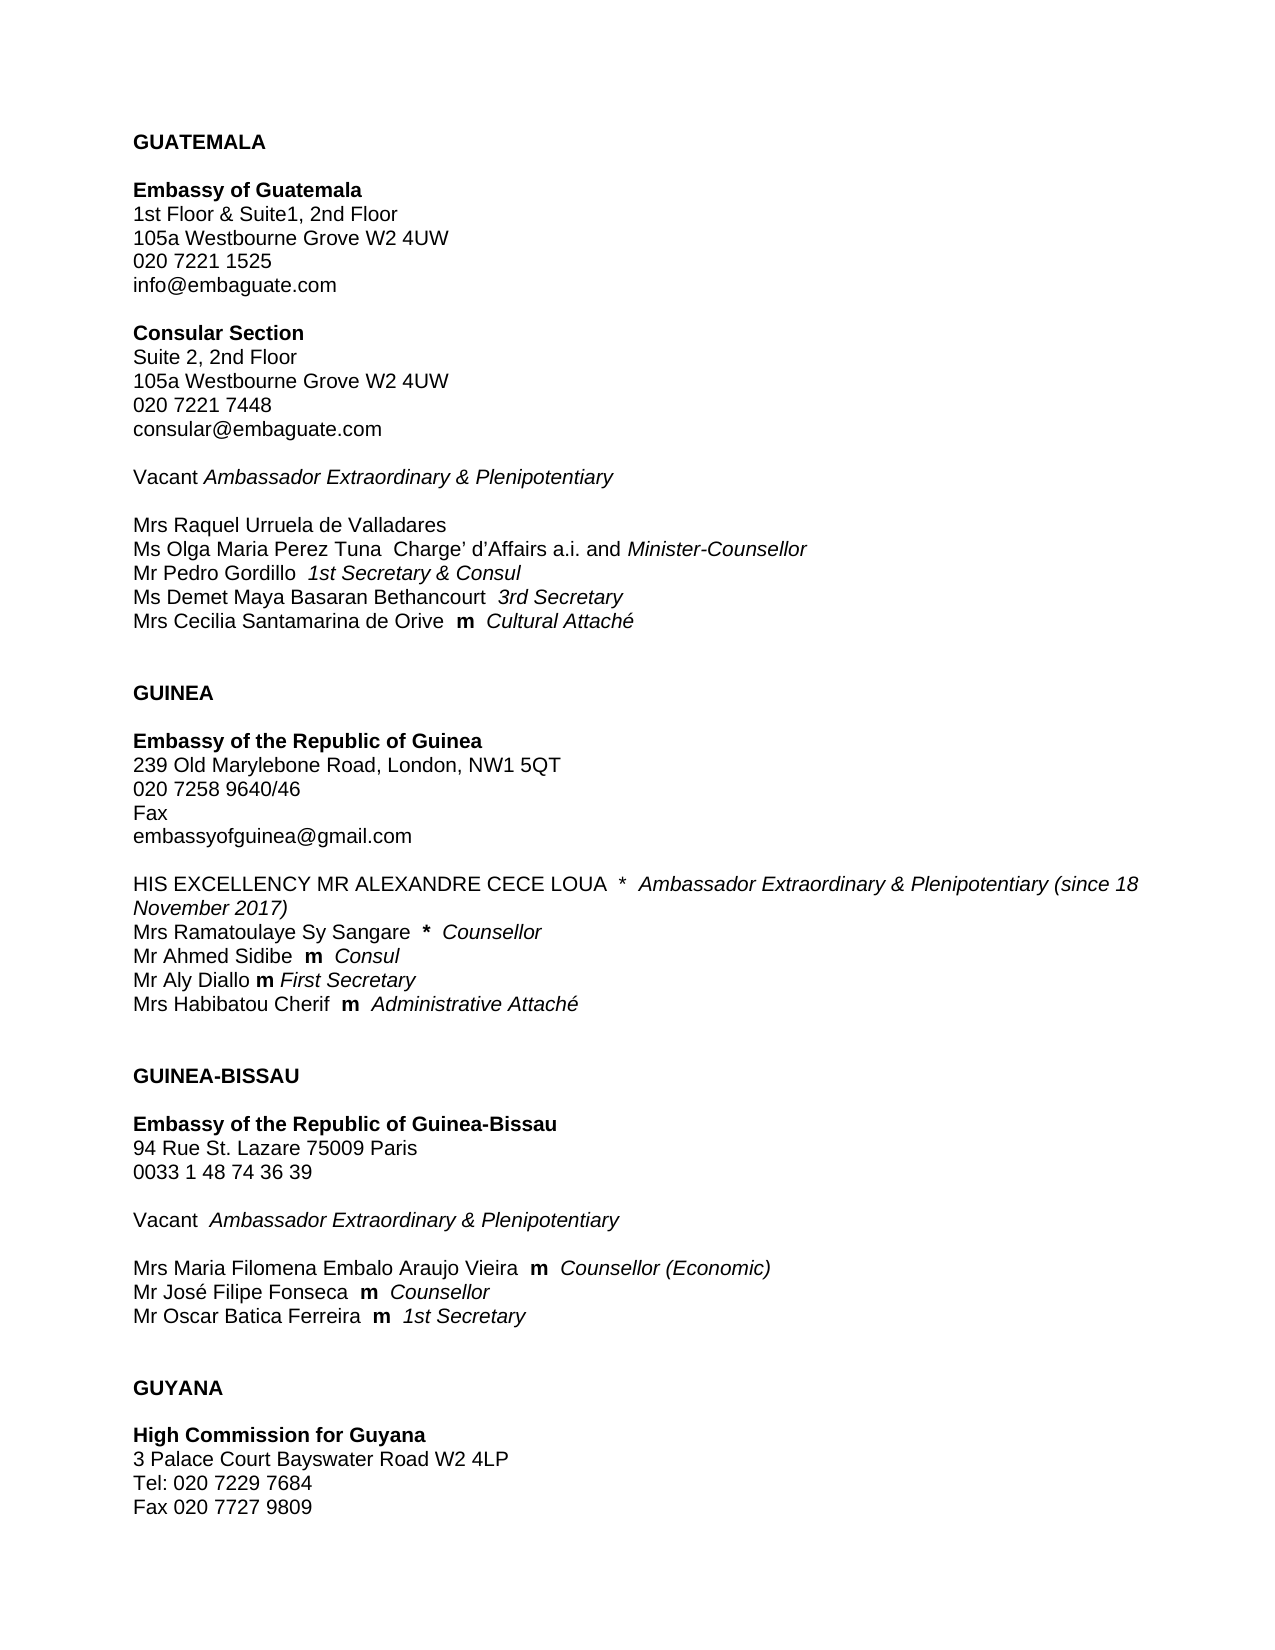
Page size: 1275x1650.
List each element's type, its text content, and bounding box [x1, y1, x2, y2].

text Mr José Filipe Fonseca m Counsellor [133, 1279, 1181, 1303]
text 020 7221 1525 [133, 249, 1181, 273]
text Mrs Ramatoulaye Sy Sangare * Counsellor [133, 920, 1181, 944]
text 1st Floor & Suite1, 2nd Floor [133, 201, 1181, 225]
text Mr Ahmed Sidibe m Consul [133, 944, 1181, 968]
text GUINEA [133, 681, 1181, 704]
text Mr Pedro Gordillo 1st Secretary & Consul [133, 561, 1181, 585]
text HIS EXCELLENCY MR ALEXANDRE CECE LOUA * Ambassador Extraordinary & Plenipotentiary (since 18 November 2017) [133, 872, 1181, 920]
text Mrs Maria Filomena Embalo Araujo Vieira m Counsellor (Economic) [133, 1256, 1181, 1279]
text Mr Oscar Batica Ferreira m 1st Secretary [133, 1303, 1181, 1327]
text 239 Old Marylebone Road, London, NW1 5QT [133, 752, 1181, 776]
text Fax 020 7727 9809 [133, 1495, 1181, 1519]
text consular@embaguate.com [133, 417, 1181, 441]
text 0033 1 48 74 36 39 [133, 1160, 1181, 1184]
text GUYANA [133, 1375, 1181, 1399]
text Vacant Ambassador Extraordinary & Plenipotentiary [133, 1208, 1181, 1232]
text Suite 2, 2nd Floor [133, 345, 1181, 369]
text Mr Aly Diallo m First Secretary [133, 968, 1181, 992]
text 020 7221 7448 [133, 393, 1181, 417]
text Tel: 020 7229 7684 [133, 1471, 1181, 1495]
text 94 Rue St. Lazare 75009 Paris [133, 1136, 1181, 1160]
text Mrs Raquel Urruela de Valladares [133, 513, 1181, 537]
text embassyofguinea@gmail.com [133, 824, 1181, 848]
text Vacant Ambassador Extraordinary & Plenipotentiary [133, 465, 1181, 489]
text 105a Westbourne Grove W2 4UW [133, 369, 1181, 393]
text GUATEMALA [133, 129, 1181, 153]
text Consular Section [133, 321, 1181, 345]
text 105a Westbourne Grove W2 4UW [133, 225, 1181, 249]
subtitle Embassy of the Republic of Guinea-Bissau [133, 1112, 1181, 1136]
text Fax [133, 800, 1181, 824]
text Mrs Cecilia Santamarina de Orive m Cultural Attaché [133, 609, 1181, 633]
text Mrs Habibatou Cherif m Administrative Attaché [133, 992, 1181, 1016]
text Ms Olga Maria Perez Tuna Charge’ d’Affairs a.i. and Minister-Counsellor [133, 537, 1181, 561]
text Embassy of Guatemala [133, 177, 1181, 201]
text Embassy of the Republic of Guinea [133, 728, 1181, 752]
text High Commission for Guyana [133, 1423, 1181, 1447]
text 3 Palace Court Bayswater Road W2 4LP [133, 1447, 1181, 1471]
text Ms Demet Maya Basaran Bethancourt 3rd Secretary [133, 585, 1181, 609]
text info@embaguate.com [133, 273, 1181, 297]
text 020 7258 9640/46 [133, 776, 1181, 800]
text GUINEA-BISSAU [133, 1064, 1181, 1088]
